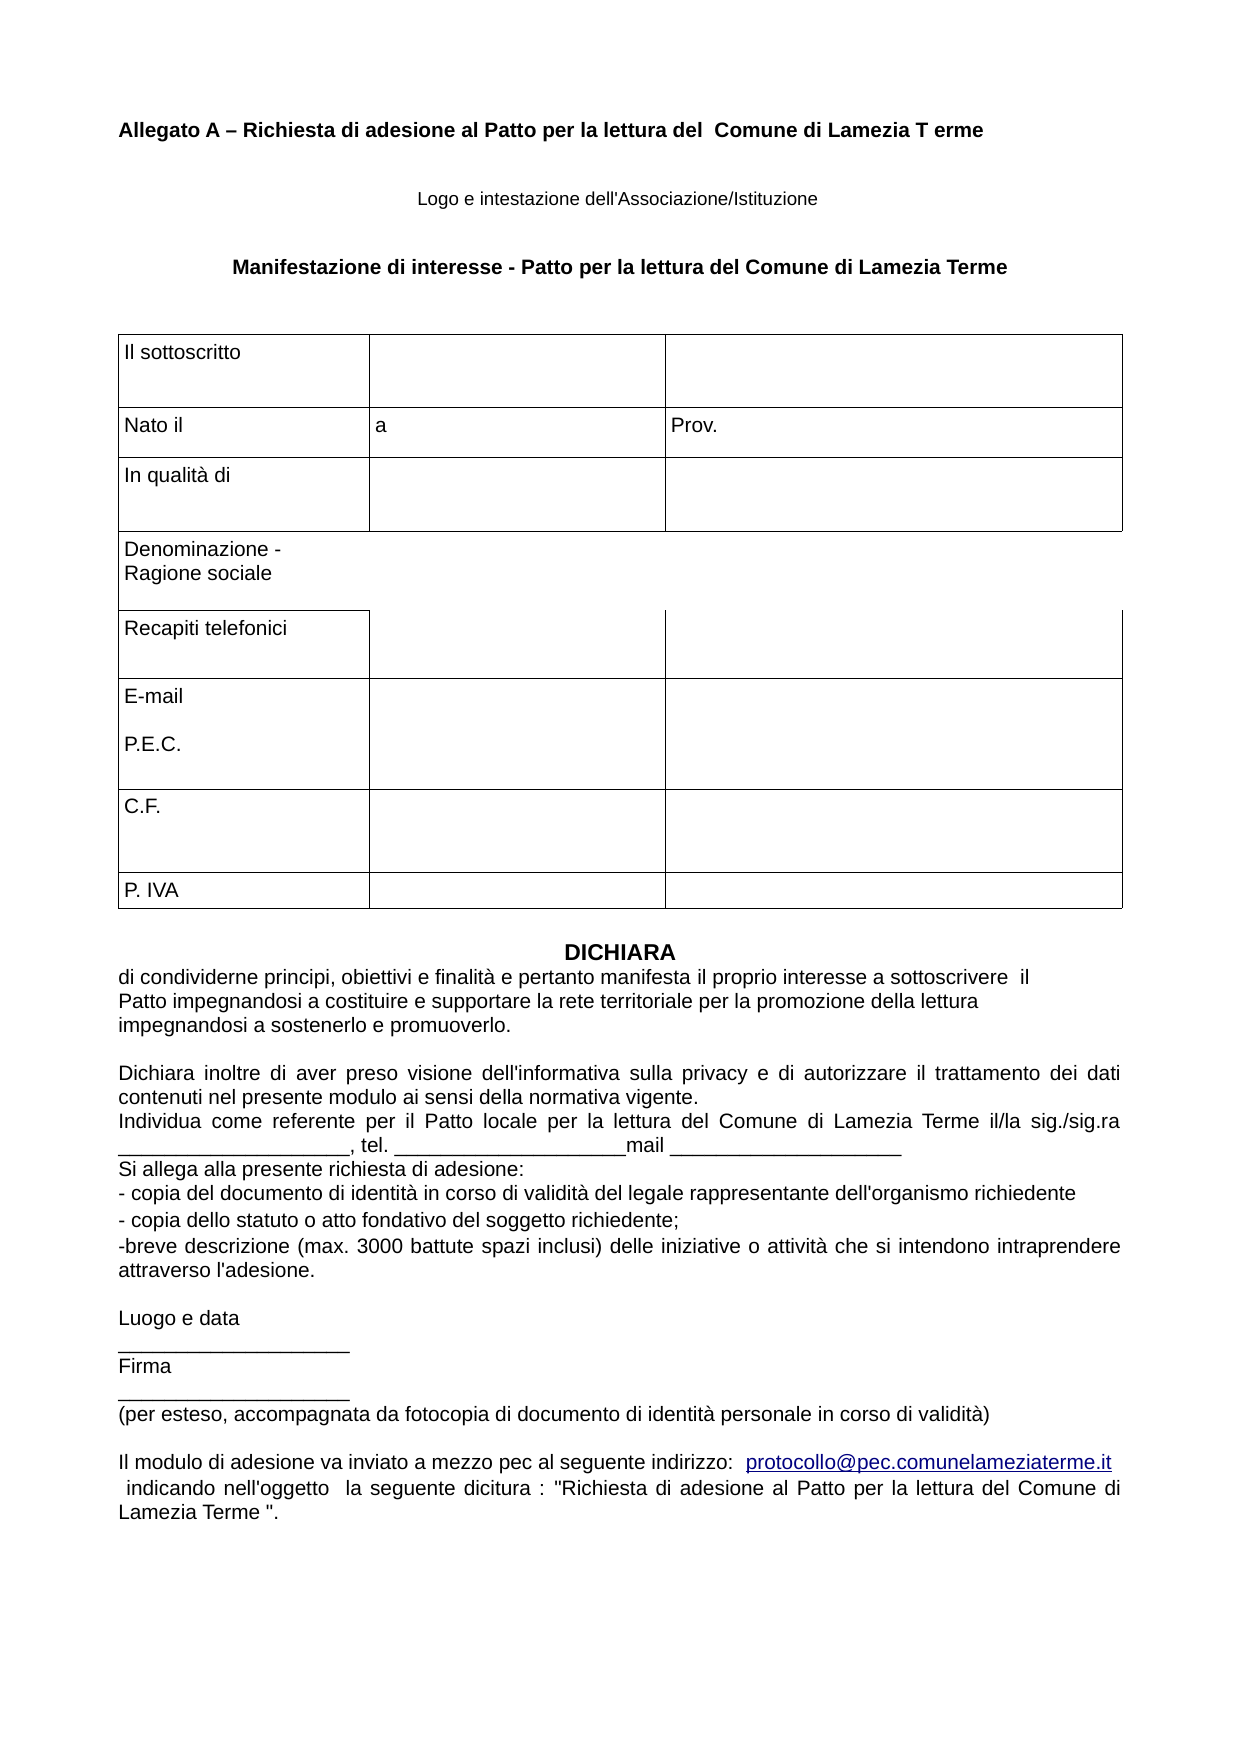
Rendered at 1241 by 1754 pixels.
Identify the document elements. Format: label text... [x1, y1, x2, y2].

table_header Il sottoscritto [119, 335, 369, 407]
text Logo e intestazione dell'Associazione/Istituzione [118, 188, 1122, 209]
text - copia dello statuto o atto fondativo del soggetto richiedente; [118, 1207, 1122, 1231]
text - copia del documento di identità in corso di validità del legale rappresentante dell'organismo richiedente [118, 1181, 1122, 1205]
text Luogo e data [118, 1306, 1122, 1330]
text indicando nell'oggetto la seguente dicitura : "Richiesta di adesione al Patto per la lettura del Comune di Lamezia Terme ". [118, 1474, 1122, 1524]
table_cell [665, 532, 1122, 610]
table_header [370, 335, 665, 407]
text Allegato A – Richiesta di adesione al Patto per la lettura del Comune di Lamezia T erme [118, 118, 1122, 142]
table_cell [666, 873, 1122, 907]
table_cell [370, 790, 665, 872]
text (per esteso, accompagnata da fotocopia di documento di identità personale in corso di validità) [118, 1402, 1122, 1426]
table_cell [666, 458, 1122, 531]
table_cell Prov. [666, 408, 1122, 457]
table_cell [666, 790, 1122, 872]
table_cell [666, 679, 1122, 788]
text Firma [118, 1354, 1122, 1378]
text di condividerne principi, obiettivi e finalità e pertanto manifesta il proprio interesse a sottoscrivere il [118, 965, 1122, 989]
table_cell Denominazione - Ragione sociale [119, 532, 369, 610]
text Individua come referente per il Patto locale per la lettura del Comune di Lamezia Terme il/la sig./sig.ra ____________________, tel. ____________________mail ____________________ [118, 1109, 1122, 1157]
table_header [666, 335, 1122, 407]
text Dichiara inoltre di aver preso visione dell'informativa sulla privacy e di autorizzare il trattamento dei dati contenuti nel presente modulo ai sensi della normativa vigente. [118, 1061, 1122, 1109]
text Si allega alla presente richiesta di adesione: [118, 1157, 1122, 1181]
table_cell In qualità di [119, 458, 369, 531]
table_cell [370, 610, 665, 678]
text ____________________ [118, 1378, 1122, 1402]
table_cell P. IVA [119, 873, 369, 907]
table_cell [369, 532, 665, 610]
table_cell a [370, 408, 665, 457]
text Patto impegnandosi a costituire e supportare la rete territoriale per la promozione della lettura [118, 989, 1122, 1013]
text ____________________ [118, 1330, 1122, 1354]
table_cell [370, 458, 665, 531]
text DICHIARA [118, 939, 1122, 965]
table_cell E-mail P.E.C. [119, 679, 369, 788]
table_cell C.F. [119, 790, 369, 872]
text Manifestazione di interesse - Patto per la lettura del Comune di Lamezia Terme [118, 255, 1122, 279]
table_cell Recapiti telefonici [119, 611, 369, 678]
table_cell [370, 679, 665, 788]
table_cell Nato il [119, 408, 369, 457]
text Il modulo di adesione va inviato a mezzo pec al seguente indirizzo: protocollo@pec.comunelameziaterme.it [118, 1450, 1122, 1474]
table_cell [370, 873, 665, 907]
text -breve descrizione (max. 3000 battute spazi inclusi) delle iniziative o attività che si intendono intraprendere attraverso l'adesione. [118, 1234, 1122, 1282]
table_cell [666, 610, 1122, 678]
text impegnandosi a sostenerlo e promuoverlo. [118, 1013, 1122, 1037]
